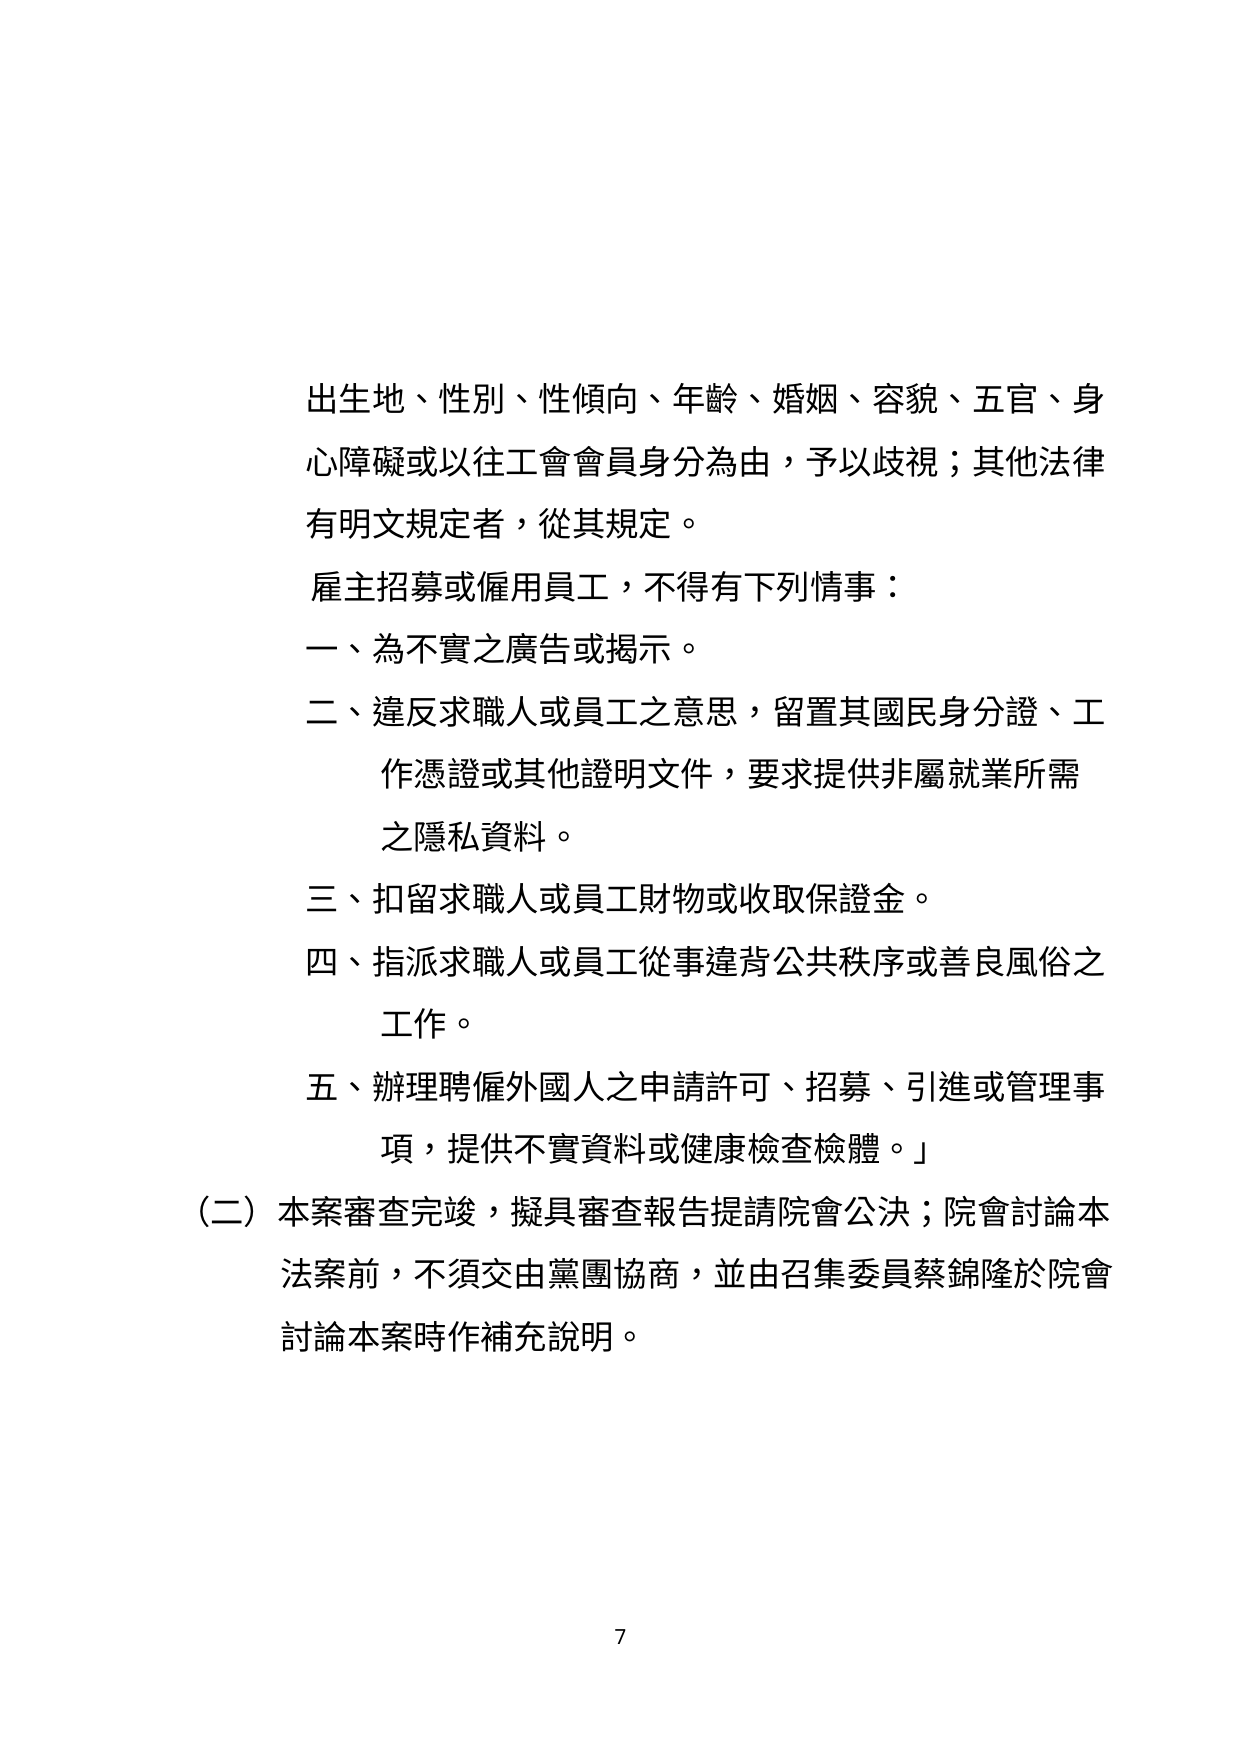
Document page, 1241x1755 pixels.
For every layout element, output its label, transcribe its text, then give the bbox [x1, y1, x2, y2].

text 一、為不實之廣告或揭示。 [305, 606, 1106, 668]
text 二、違反求職人或員工之意思，留置其國民身分證、工作憑證或其他證明文件，要求提供非屬就業所需之隱私資料。 [305, 668, 1106, 856]
text 三、扣留求職人或員工財物或收取保證金。 [305, 856, 1106, 918]
text 五、辦理聘僱外國人之申請許可、招募、引進或管理事項，提供不實資料或健康檢查檢體。」 [305, 1043, 1106, 1168]
text （二）本案審查完竣，擬具審查報告提請院會公決；院會討論本法案前，不須交由黨團協商，並由召集委員蔡錦隆於院會討論本案時作補充說明。 [177, 1168, 1122, 1356]
text 「為保障國民就業機會平等，雇主對求職人或所僱用員工，不得以種族、階級、語言、思想，宗教、黨派、籍貫、出生地、性別、性傾向、年齡、婚姻、容貌、五官、身心障礙或以往工會會員身分為由，予以歧視；其他法律有明文規定者，從其規定。 [268, 356, 1106, 543]
text 雇主招募或僱用員工，不得有下列情事： [305, 543, 1106, 606]
text 四、指派求職人或員工從事違背公共秩序或善良風俗之工作。 [305, 918, 1106, 1043]
